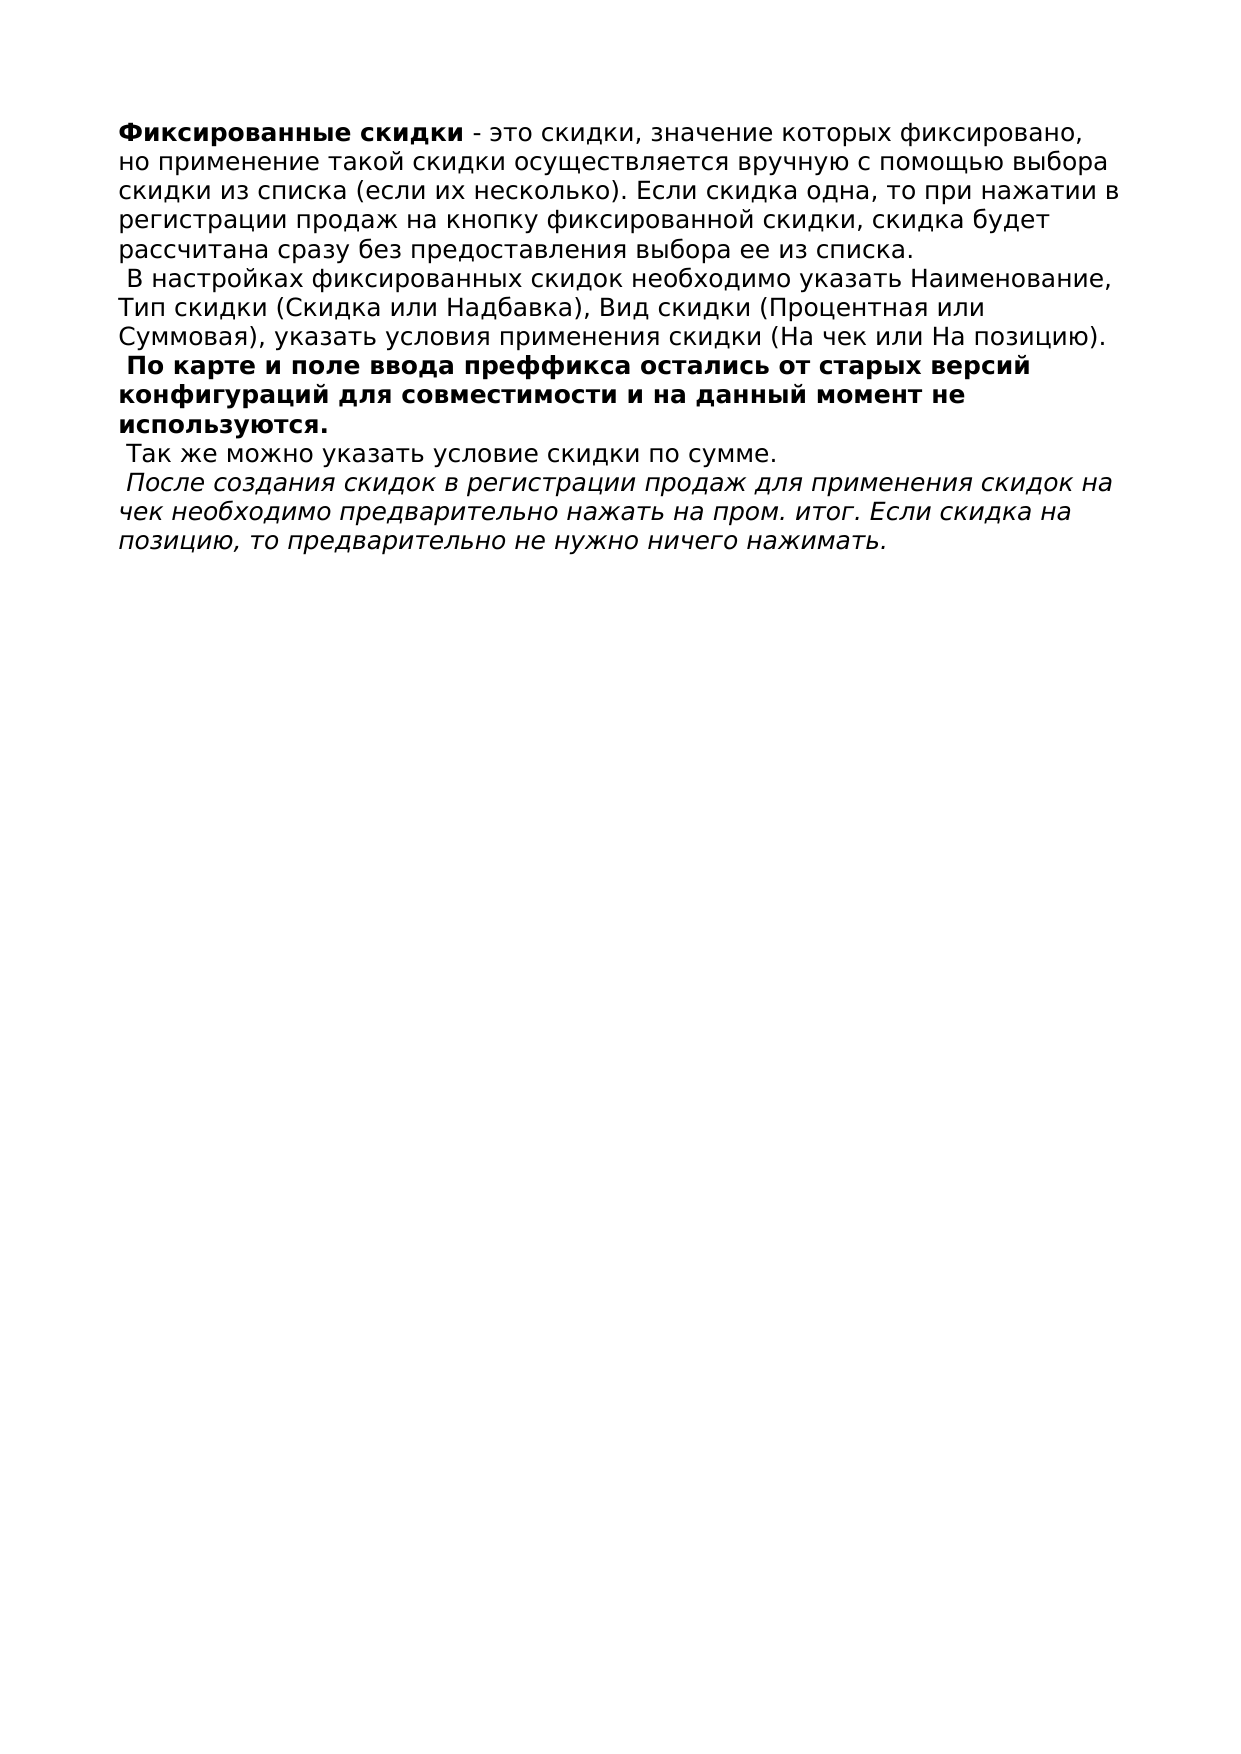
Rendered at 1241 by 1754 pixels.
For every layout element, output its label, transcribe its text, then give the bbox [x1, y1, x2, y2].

text Фиксированные скидки - это скидки, значение которых фиксировано, но применение такой скидки осуществляется вручную с помощью выбора скидки из списка (если их несколько). Если скидка одна, то при нажатии в регистрации продаж на кнопку фиксированной скидки, скидка будет рассчитана сразу без предоставления выбора ее из списка. В настройках фиксированных скидок необходимо указать Наименование, Тип скидки (Скидка или Надбавка), Вид скидки (Процентная или Суммовая), указать условия применения скидки (На чек или На позицию). По карте и поле ввода преффикса остались от старых версий конфигураций для совместимости и на данный момент не используются. Так же можно указать условие скидки по сумме. После создания скидок в регистрации продаж для применения скидок на чек необходимо предварительно нажать на пром. итог. Если скидка на позицию, то предварительно не нужно ничего нажимать. [118, 118, 1122, 585]
